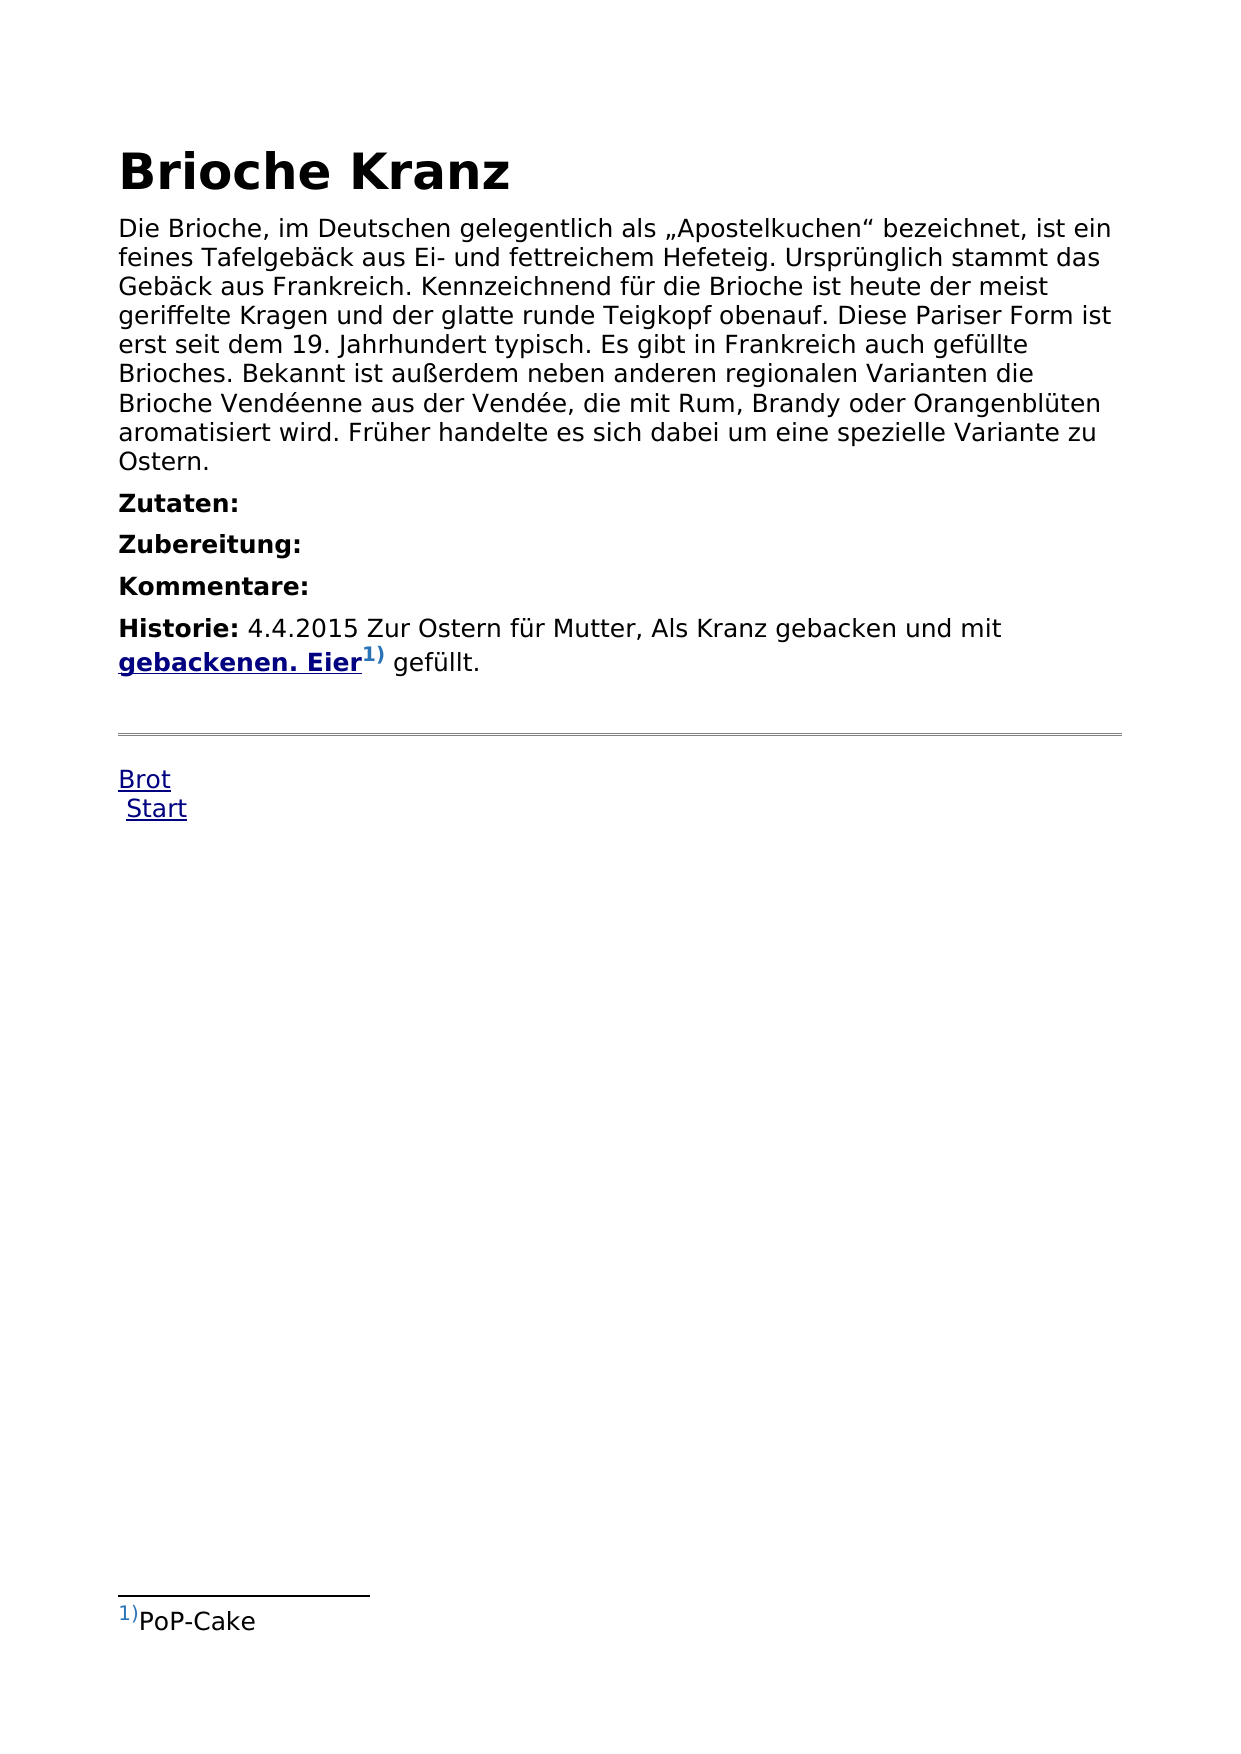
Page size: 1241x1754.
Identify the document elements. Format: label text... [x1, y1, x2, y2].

text Die Brioche, im Deutschen gelegentlich als „Apostelkuchen“ bezeichnet, ist ein feines Tafelgebäck aus Ei- und fettreichem Hefeteig. Ursprünglich stammt das Gebäck aus Frankreich. Kennzeichnend für die Brioche ist heute der meist geriffelte Kragen und der glatte runde Teigkopf obenauf. Diese Pariser Form ist erst seit dem 19. Jahrhundert typisch. Es gibt in Frankreich auch gefüllte Brioches. Bekannt ist außerdem neben anderen regionalen Varianten die Brioche Vendéenne aus der Vendée, die mit Rum, Brandy oder Orangenblüten aromatisiert wird. Früher handelte es sich dabei um eine spezielle Variante zu Ostern. [118, 214, 1122, 476]
text Zutaten: [118, 489, 1122, 518]
text Brot Start [118, 765, 1122, 823]
text Zubereitung: [118, 531, 1122, 560]
text Kommentare: [118, 572, 1122, 601]
text Historie: 4.4.2015 Zur Ostern für Mutter, Als Kranz gebacken und mit gebackenen. Eier gefüllt. [118, 614, 1122, 706]
subtitle Brioche Kranz [118, 143, 1122, 201]
text PoP-Cake [118, 1602, 1122, 1636]
